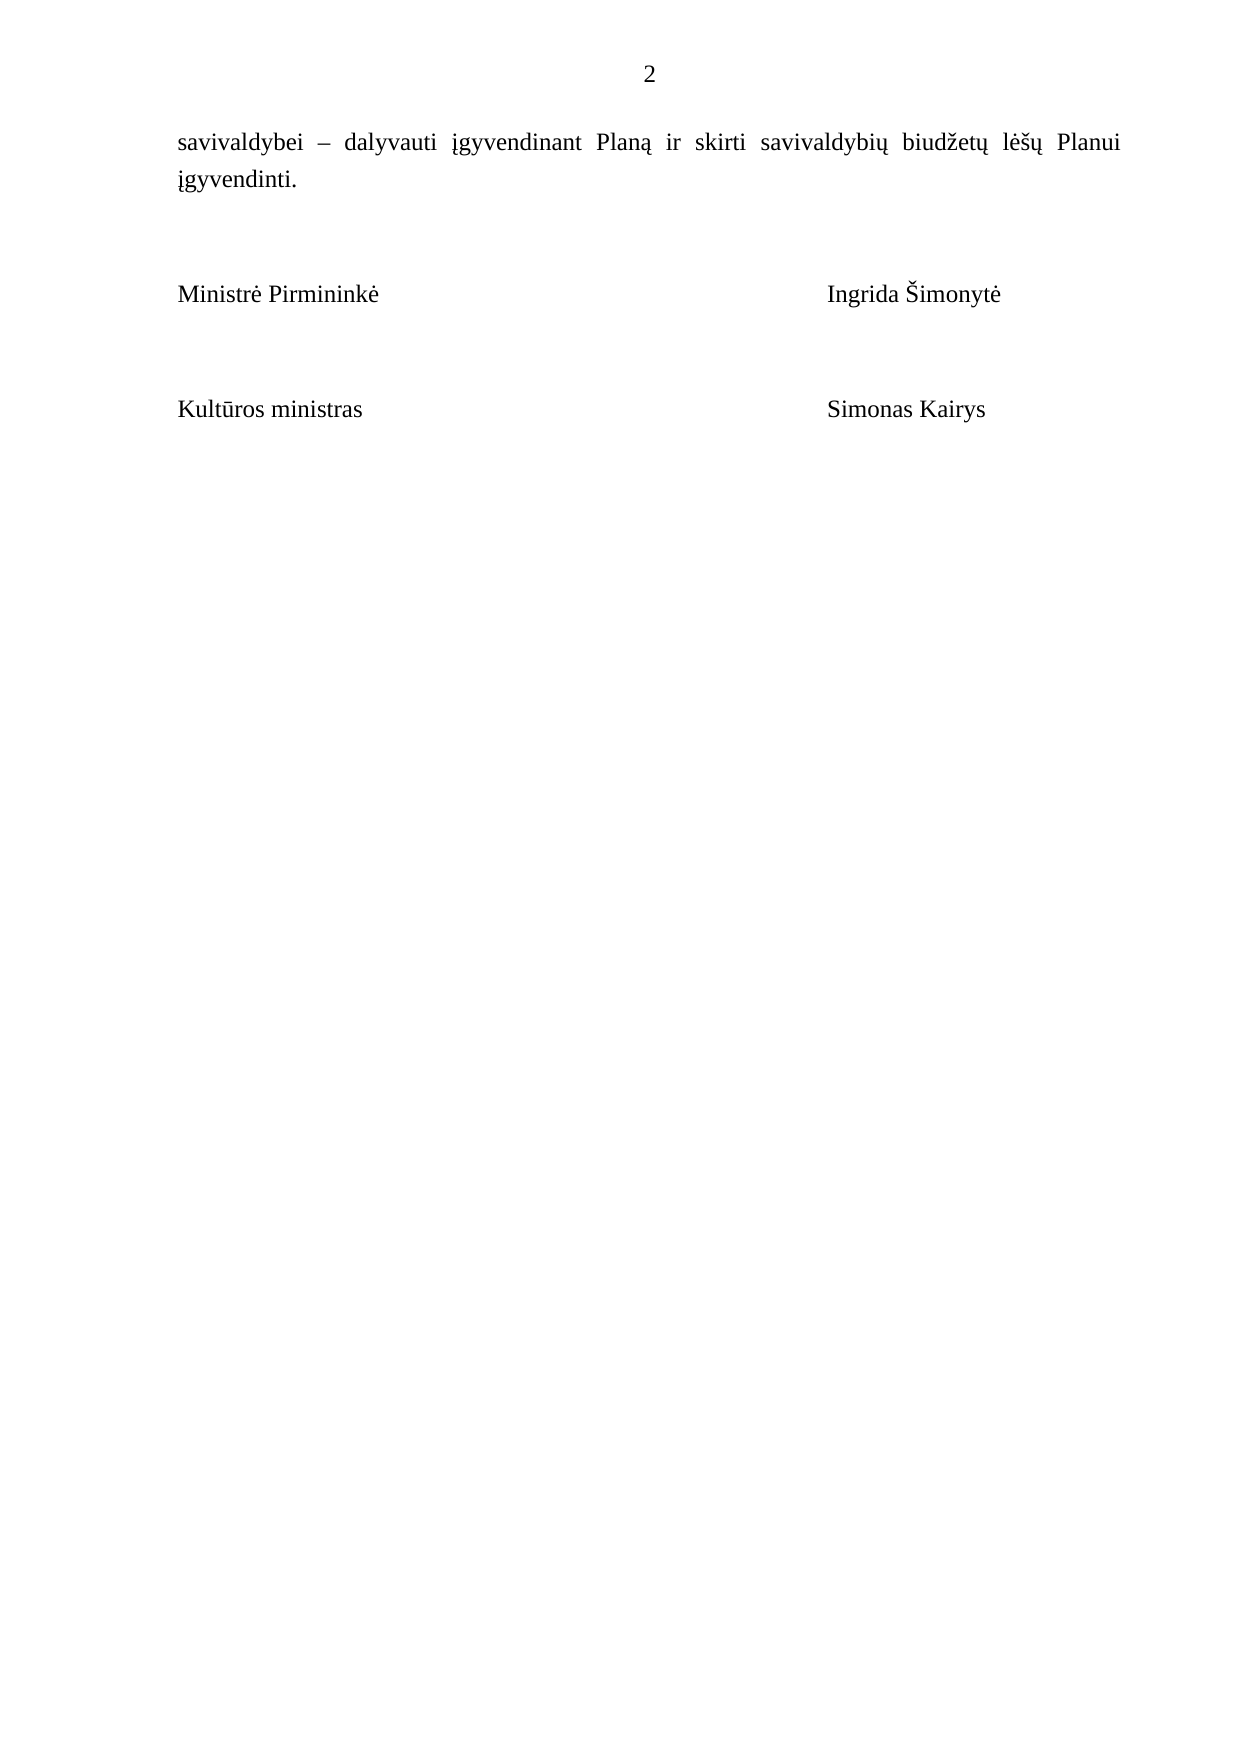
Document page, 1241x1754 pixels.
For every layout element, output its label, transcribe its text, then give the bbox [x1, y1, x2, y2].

text Kultūros ministras Simonas Kairys [177, 394, 1122, 423]
text Ministrė Pirmininkė Ingrida Šimonytė [177, 279, 1122, 308]
text savivaldybei – dalyvauti įgyvendinant Planą ir skirti savivaldybių biudžetų lėšų Planui įgyvendinti. [177, 118, 1122, 193]
